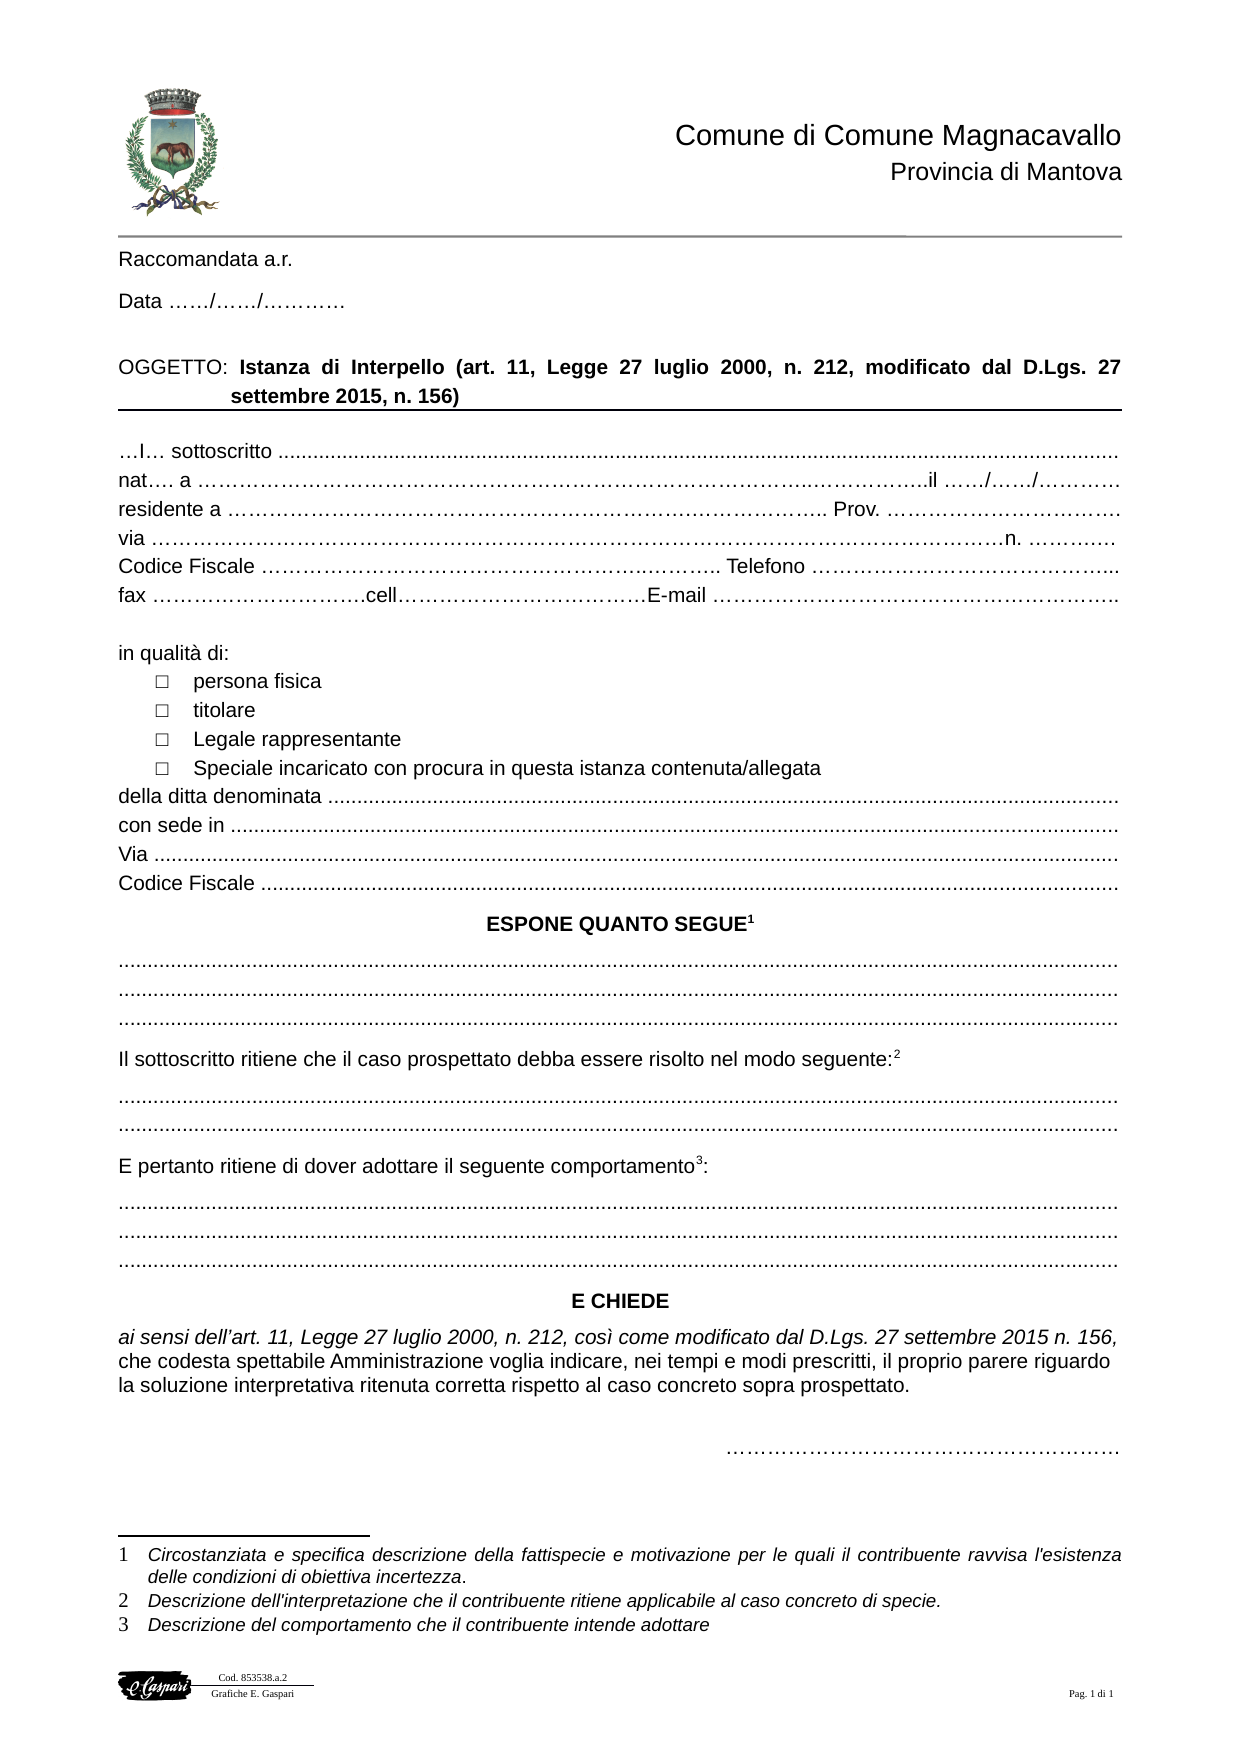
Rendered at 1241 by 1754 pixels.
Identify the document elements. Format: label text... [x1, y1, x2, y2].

text OGGETTO: Istanza di Interpello (art. 11, Legge 27 luglio 2000, n. 212, modificato dal D.Lgs. 27 settembre 2015, n. 156) [118, 355, 1122, 409]
text Codice Fiscale ………………………………………………..……….. Telefono ……………………………………... [118, 554, 1122, 578]
text via ……………………………………………………………………………………………………………n. ……….… [118, 526, 1122, 549]
text Via [118, 842, 1122, 866]
text E pertanto ritiene di dover adottare il seguente comportamento: [118, 1153, 1122, 1177]
text in qualità di: [118, 641, 1122, 664]
text Circostanziata e specifica descrizione della fattispecie e motivazione per le quali il contribuente ravvisa l'esistenza delle condizioni di obiettiva incertezza. [118, 1542, 1122, 1588]
text ai sensi dell’art. 11, Legge 27 luglio 2000, n. 212, così come modificato dal D.Lgs. 27 settembre 2015 n. 156, che codesta spettabile Amministrazione voglia indicare, nei tempi e modi prescritti, il proprio parere riguardo la soluzione interpretativa ritenuta corretta rispetto al caso concreto sopra prospettato. [118, 1325, 1122, 1397]
list persona fisica [156, 669, 1122, 693]
list titolare [156, 698, 1122, 722]
list Legale rappresentante [156, 727, 1122, 751]
text …I… sottoscritto [118, 439, 1122, 463]
text ………………………………………………… [723, 1434, 1122, 1458]
text Codice Fiscale [118, 871, 1122, 894]
text Data ……/……/………… [118, 288, 1122, 312]
text E CHIEDE [118, 1289, 1122, 1313]
list Speciale incaricato con procura in questa istanza contenuta/allegata [156, 756, 1122, 779]
text ESPONE QUANTO SEGUE [118, 912, 1122, 936]
text della ditta denominata [118, 784, 1122, 808]
text Descrizione dell'interpretazione che il contribuente ritiene applicabile al caso concreto di specie. [118, 1588, 1122, 1612]
text Provincia di Mantova [224, 157, 1122, 185]
text nat…. a ……………………………………………………………………………..……………..il ……/……/………… [118, 468, 1122, 492]
text Descrizione del comportamento che il contribuente intende adottare [118, 1612, 1122, 1636]
text Comune di Comune Magnacavallo [224, 118, 1122, 152]
picture [117, 1670, 192, 1701]
text con sede in [118, 813, 1122, 837]
text residente a ………………………………………………………….……………….. Prov. ……………………………. [118, 497, 1122, 521]
picture [122, 87, 224, 219]
text fax ………………………….cell………………………………E-mail ………………………………………………….. [118, 583, 1122, 607]
text Raccomandata a.r. [118, 247, 1122, 271]
text Il sottoscritto ritiene che il caso prospettato debba essere risolto nel modo seguente: [118, 1047, 1122, 1071]
